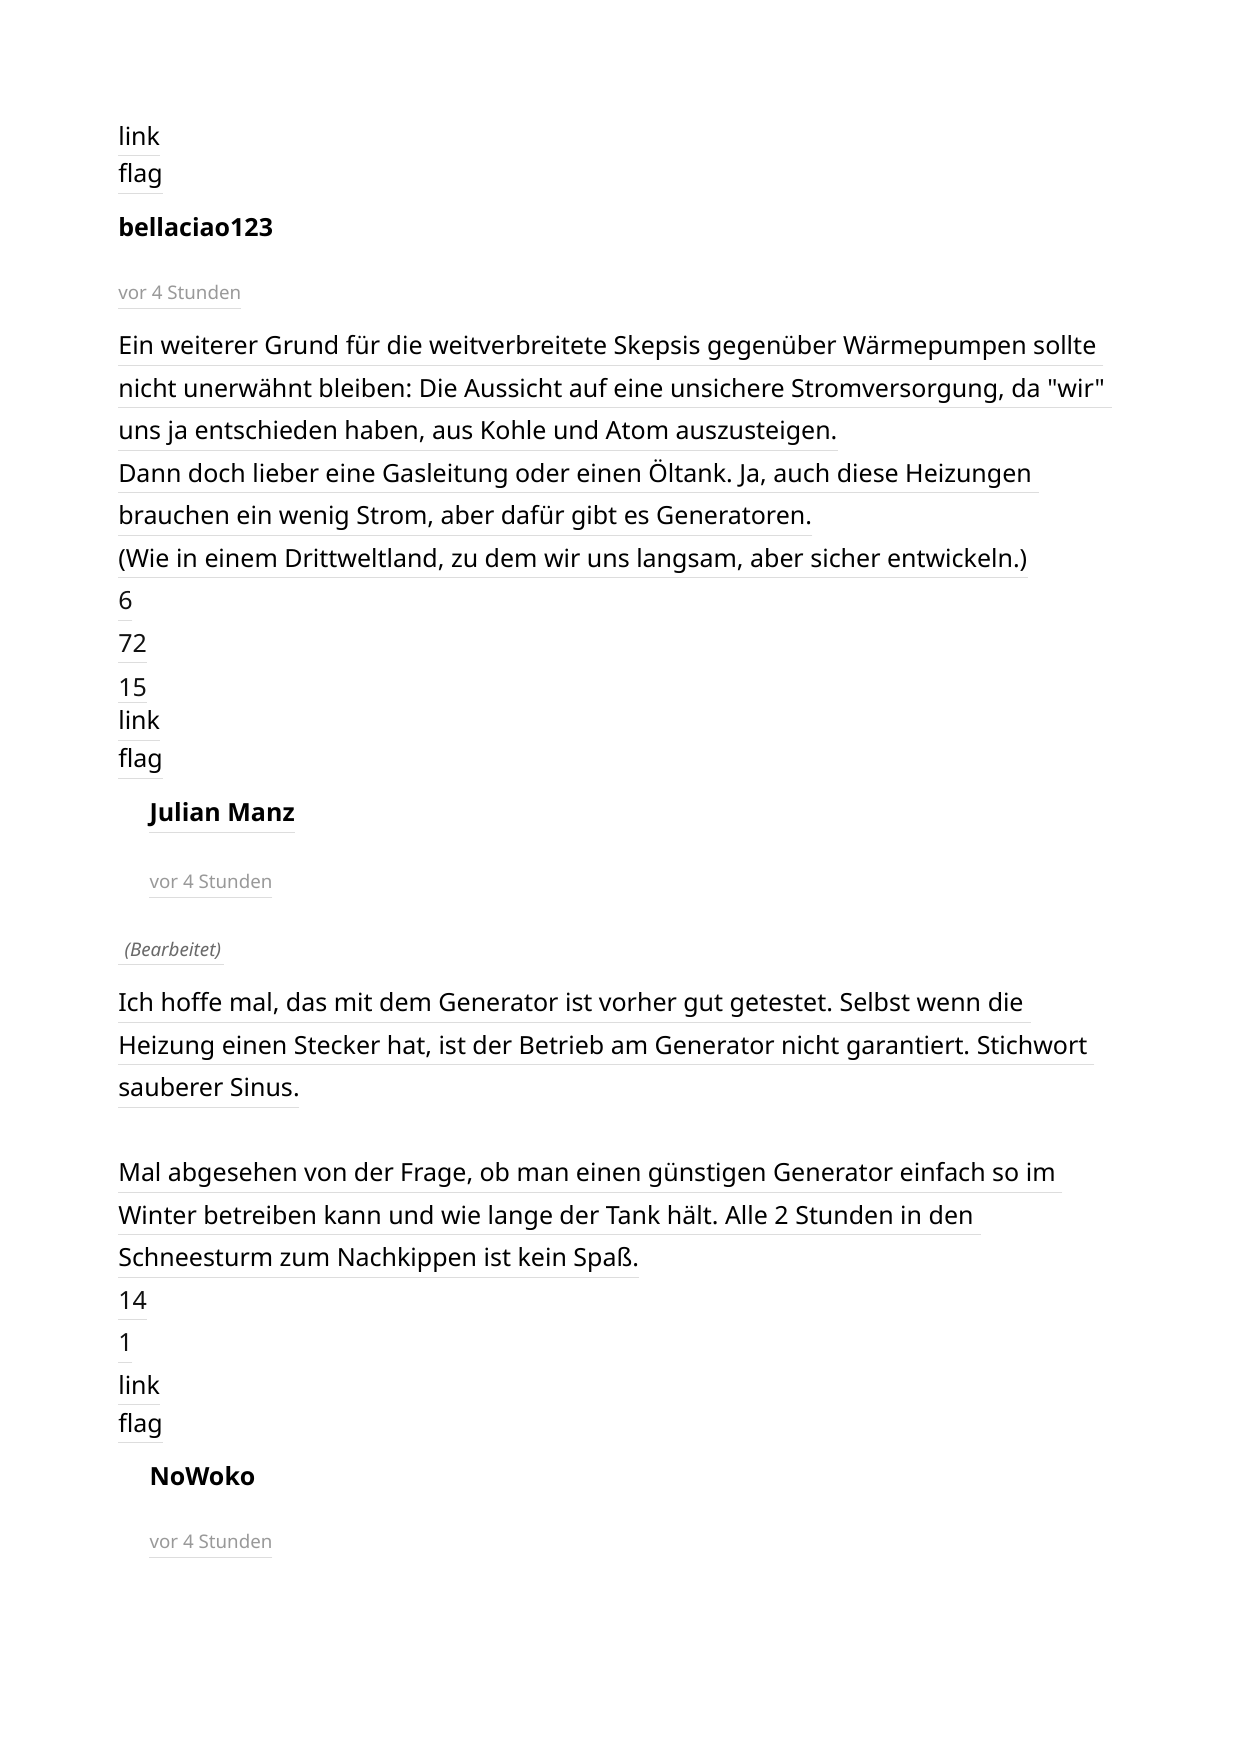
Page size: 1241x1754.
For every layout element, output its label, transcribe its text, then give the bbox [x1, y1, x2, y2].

text NoWoko [149, 1459, 1122, 1493]
text 14 [118, 1282, 1122, 1320]
text bellaciao123 [118, 210, 1122, 244]
text vor 4 Stunden [149, 868, 1117, 898]
text flag [118, 741, 1122, 779]
text Ein weiterer Grund für die weitverbreitete Skepsis gegenüber Wärmepumpen sollte nicht unerwähnt bleiben: Die Aussicht auf eine unsichere Stromversorgung, da "wir" uns ja entschieden haben, aus Kohle und Atom auszusteigen. Dann doch lieber eine Gasleitung oder einen Öltank. Ja, auch diese Heizungen brauchen ein wenig Strom, aber dafür gibt es Generatoren. (Wie in einem Drittweltland, zu dem wir uns langsam, aber sicher entwickeln.) [118, 328, 1122, 578]
text 15 [118, 668, 1122, 703]
text flag [118, 1405, 1122, 1443]
text vor 4 Stunden [149, 1528, 1117, 1558]
text 6 [118, 583, 1122, 621]
text link [118, 118, 1122, 156]
text Julian Manz [149, 795, 1122, 833]
text 72 [118, 625, 1122, 663]
text 1 [118, 1325, 1122, 1363]
text link [118, 703, 1122, 741]
text vor 4 Stunden [118, 279, 1117, 309]
text Ich hoffe mal, das mit dem Generator ist vorher gut getestet. Selbst wenn die Heizung einen Stecker hat, ist der Betrieb am Generator nicht garantiert. Stichwort sauberer Sinus. Mal abgesehen von der Frage, ob man einen günstigen Generator einfach so im Winter betreiben kann und wie lange der Tank hält. Alle 2 Stunden in den Schneesturm zum Nachkippen ist kein Spaß. [118, 985, 1122, 1278]
text link [118, 1367, 1122, 1405]
text flag [118, 156, 1122, 194]
text (Bearbeitet) [118, 933, 1122, 965]
